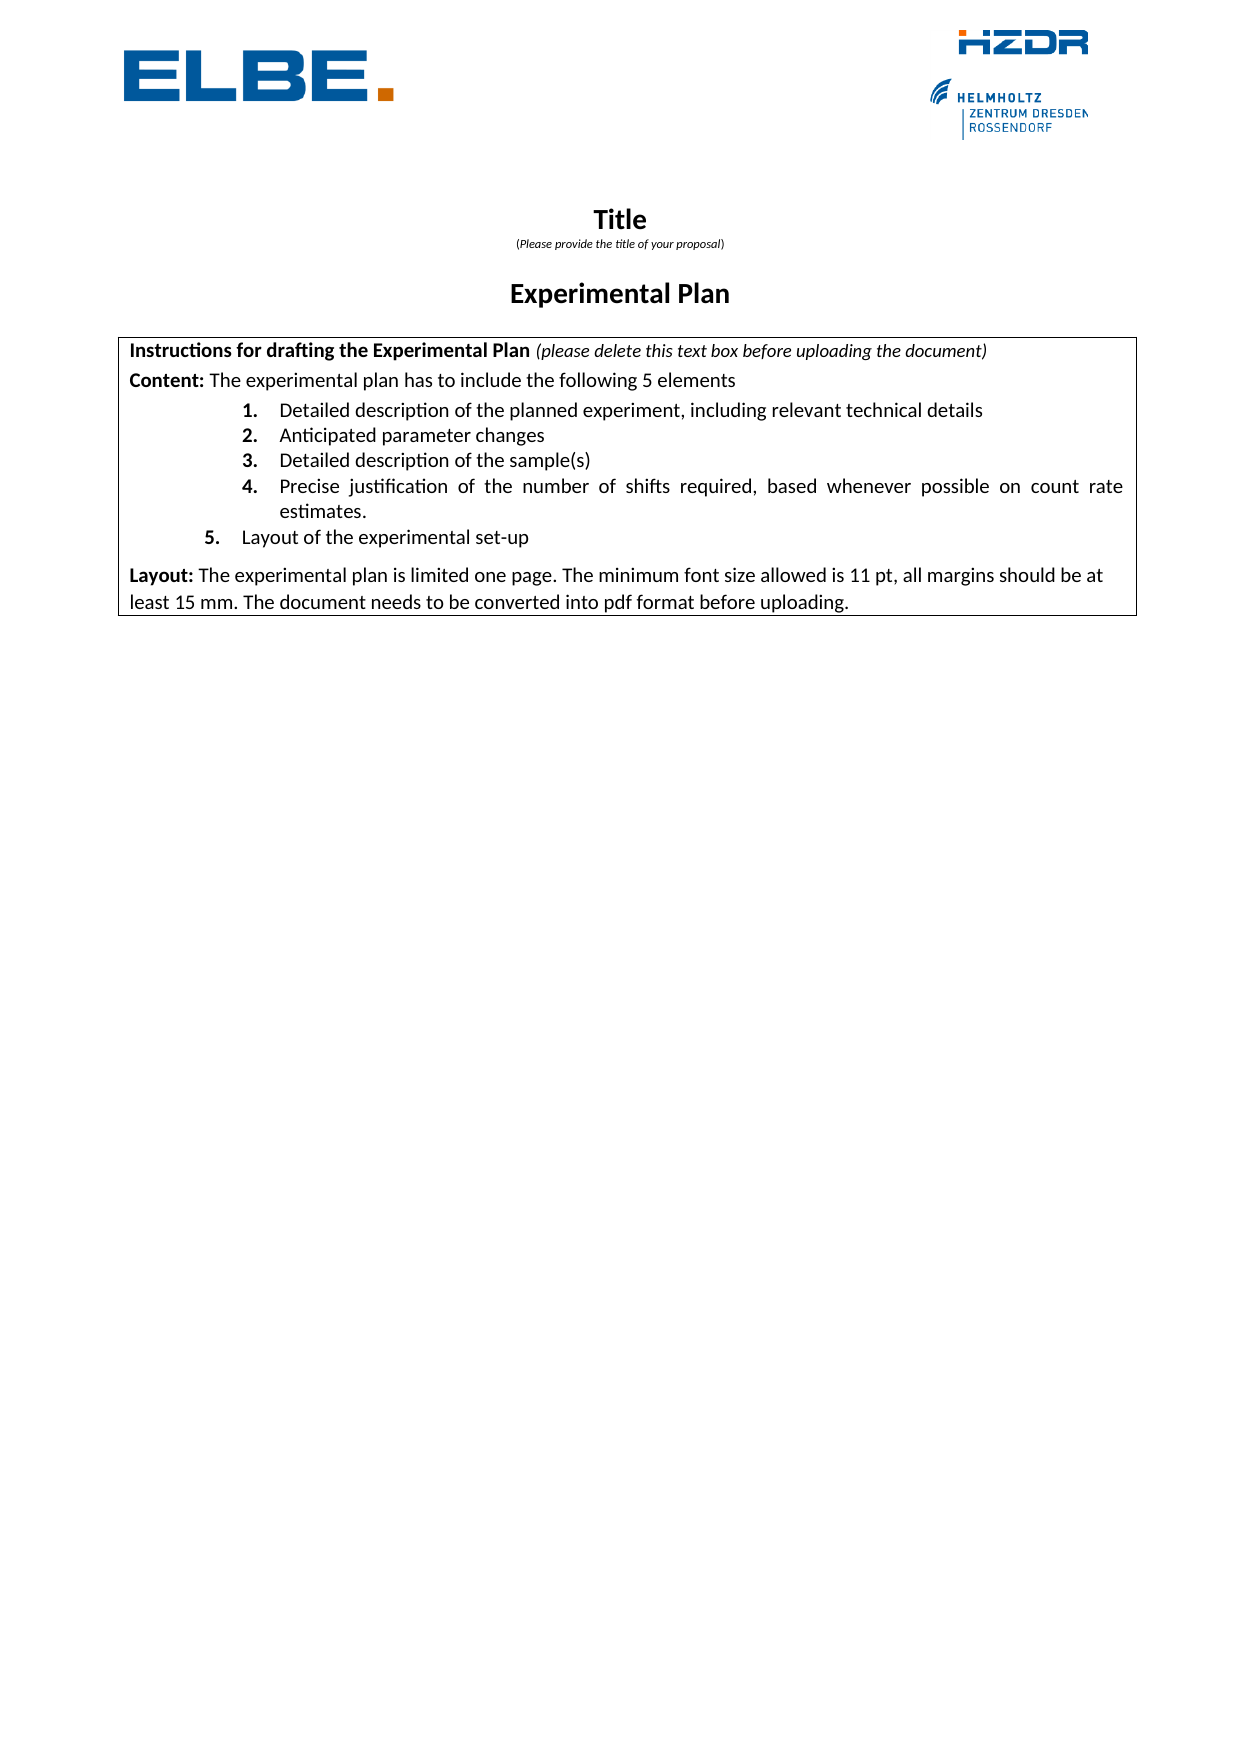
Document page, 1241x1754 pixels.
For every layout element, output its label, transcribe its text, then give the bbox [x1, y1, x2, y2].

table_header Instructions for drafting the Experimental Plan (please delete this text box before uploading the document) Content: The experimental plan has to include the following 5 elements Detailed description of the planned experiment, including relevant technical details Anticipated parameter changes Detailed description of the sample(s) Precise justification of the number of shifts required, based whenever possible on count rate estimates. Layout of the experimental set-up Layout: The experimental plan is limited one page. The minimum font size allowed is 11 pt, all margins should be at least 15 mm. The document needs to be converted into pdf format before uploading. [119, 338, 1136, 615]
text Title [118, 201, 1122, 236]
text Experimental Plan [118, 275, 1122, 310]
text (Please provide the title of your proposal) [118, 236, 1122, 252]
